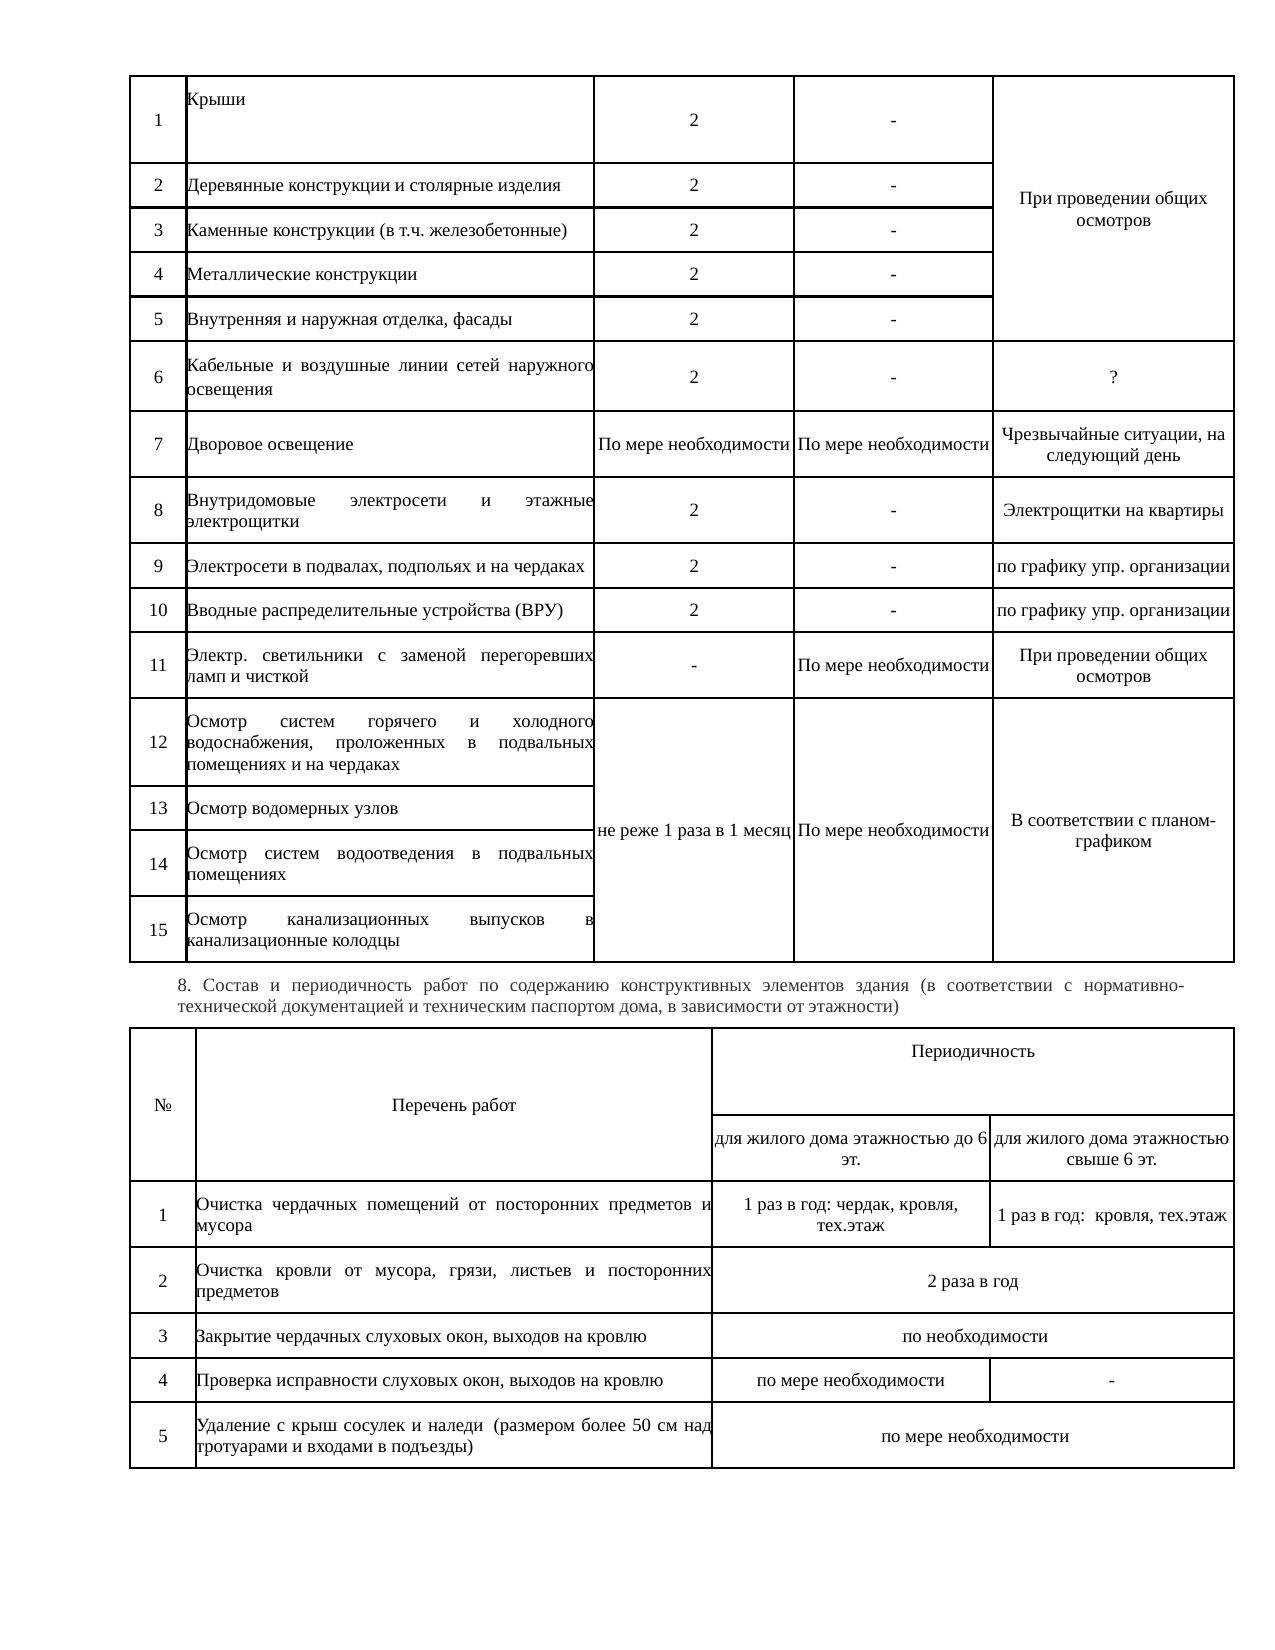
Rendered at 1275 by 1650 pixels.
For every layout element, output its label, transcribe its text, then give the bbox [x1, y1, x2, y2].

table_cell 9 [131, 544, 185, 587]
table_cell Осмотр систем горячего и холодного водоснабжения, проложенных в подвальных помещениях и на чердаках [188, 699, 593, 785]
table_cell 1 [131, 1182, 195, 1246]
table_cell 2 раза в год [713, 1248, 1233, 1312]
table_cell Внутридомовые электросети и этажные электрощитки [188, 478, 593, 542]
table_cell При проведении общих осмотров [994, 77, 1233, 340]
table_cell Очистка кровли от мусора, грязи, листьев и посторонних предметов [197, 1248, 711, 1312]
table_cell В соответствии с планом-графиком [994, 699, 1233, 961]
table_cell по графику упр. организации [994, 544, 1233, 587]
table_cell - [795, 164, 992, 206]
text 8. Состав и периодичность работ по содержанию конструктивных элементов здания (в соответствии с нормативно-технической документацией и техническим паспортом дома, в зависимости от этажности) [177, 974, 1186, 1017]
table_cell По мере необходимости [795, 633, 992, 697]
table_cell 11 [131, 633, 185, 697]
table_cell 3 [131, 1314, 195, 1357]
table_cell 2 [131, 1248, 195, 1312]
table_cell 2 [595, 589, 793, 631]
table_cell 4 [131, 253, 185, 295]
table_cell Вводные распределительные устройства (ВРУ) [188, 589, 593, 631]
table_cell Очистка чердачных помещений от посторонних предметов и мусора [197, 1182, 711, 1246]
table_cell 5 [131, 1403, 195, 1467]
table_cell - [595, 633, 793, 697]
table_cell - [991, 1359, 1233, 1401]
table_cell 2 [595, 209, 793, 251]
table_cell 4 [131, 1359, 195, 1401]
table_header Периодичность [713, 1029, 1233, 1114]
table_header № [131, 1029, 195, 1180]
table_cell Внутренняя и наружная отделка, фасады [188, 298, 593, 340]
table_cell 2 [595, 298, 793, 340]
table_cell по мере необходимости [713, 1359, 989, 1401]
table_cell Осмотр водомерных узлов [188, 787, 593, 829]
table_cell Дворовое освещение [188, 412, 593, 476]
table_cell по необходимости [713, 1314, 1233, 1357]
table_cell не реже 1 раза в 1 месяц [595, 699, 793, 961]
table_cell по графику упр. организации [994, 589, 1233, 631]
table_cell 2 [595, 253, 793, 295]
table_cell Деревянные конструкции и столярные изделия [188, 164, 593, 206]
table_cell Чрезвычайные ситуации, на следующий день [994, 412, 1233, 476]
table_cell 2 [595, 478, 793, 542]
table_cell - [795, 478, 992, 542]
table_cell 6 [131, 342, 185, 410]
table_cell 15 [131, 897, 185, 961]
table_cell 7 [131, 412, 185, 476]
table_header Перечень работ [197, 1029, 711, 1180]
table_cell По мере необходимости [795, 412, 992, 476]
table_cell для жилого дома этажностью свыше 6 эт. [991, 1116, 1233, 1180]
table_cell 5 [131, 298, 185, 340]
table_cell для жилого дома этажностью до 6 эт. [713, 1116, 989, 1180]
table_cell 2 [595, 77, 793, 162]
table_cell - [795, 209, 992, 251]
table_cell 12 [131, 699, 185, 785]
table_cell Электросети в подвалах, подпольях и на чердаках [188, 544, 593, 587]
table_cell 1 [131, 77, 185, 162]
table_cell 2 [131, 164, 185, 206]
table_cell 10 [131, 589, 185, 631]
table_cell Кабельные и воздушные линии сетей наружного освещения [188, 342, 593, 410]
table_cell 1 раз в год: чердак, кровля, тех.этаж [713, 1182, 989, 1246]
table_cell по мере необходимости [713, 1403, 1233, 1467]
table_cell 2 [595, 342, 793, 410]
table_cell Осмотр систем водоотведения в подвальных помещениях [188, 831, 593, 895]
table_cell Проверка исправности слуховых окон, выходов на кровлю [197, 1359, 711, 1401]
table_cell Крыши [188, 77, 593, 162]
table_cell По мере необходимости [595, 412, 793, 476]
table_cell Закрытие чердачных слуховых окон, выходов на кровлю [197, 1314, 711, 1357]
table_cell Металлические конструкции [188, 253, 593, 295]
table_cell - [795, 77, 992, 162]
table_cell Каменные конструкции (в т.ч. железобетонные) [188, 209, 593, 251]
table_cell 1 раз в год: кровля, тех.этаж [991, 1182, 1233, 1246]
table_cell 13 [131, 787, 185, 829]
table_cell - [795, 298, 992, 340]
table_cell 14 [131, 831, 185, 895]
table_cell - [795, 342, 992, 410]
table_cell Удаление с крыш сосулек и наледи (размером более 50 см над тротуарами и входами в подъезды) [197, 1403, 711, 1467]
table_cell - [795, 253, 992, 295]
table_cell ? [994, 342, 1233, 410]
table_cell - [795, 544, 992, 587]
table_cell 2 [595, 164, 793, 206]
table_cell - [795, 589, 992, 631]
table_cell 3 [131, 209, 185, 251]
table_cell Электрощитки на квартиры [994, 478, 1233, 542]
table_cell Электр. светильники с заменой перегоревших ламп и чисткой [188, 633, 593, 697]
table_cell 8 [131, 478, 185, 542]
table_cell При проведении общих осмотров [994, 633, 1233, 697]
table_cell Осмотр канализационных выпусков в канализационные колодцы [188, 897, 593, 961]
table_cell По мере необходимости [795, 699, 992, 961]
table_cell 2 [595, 544, 793, 587]
